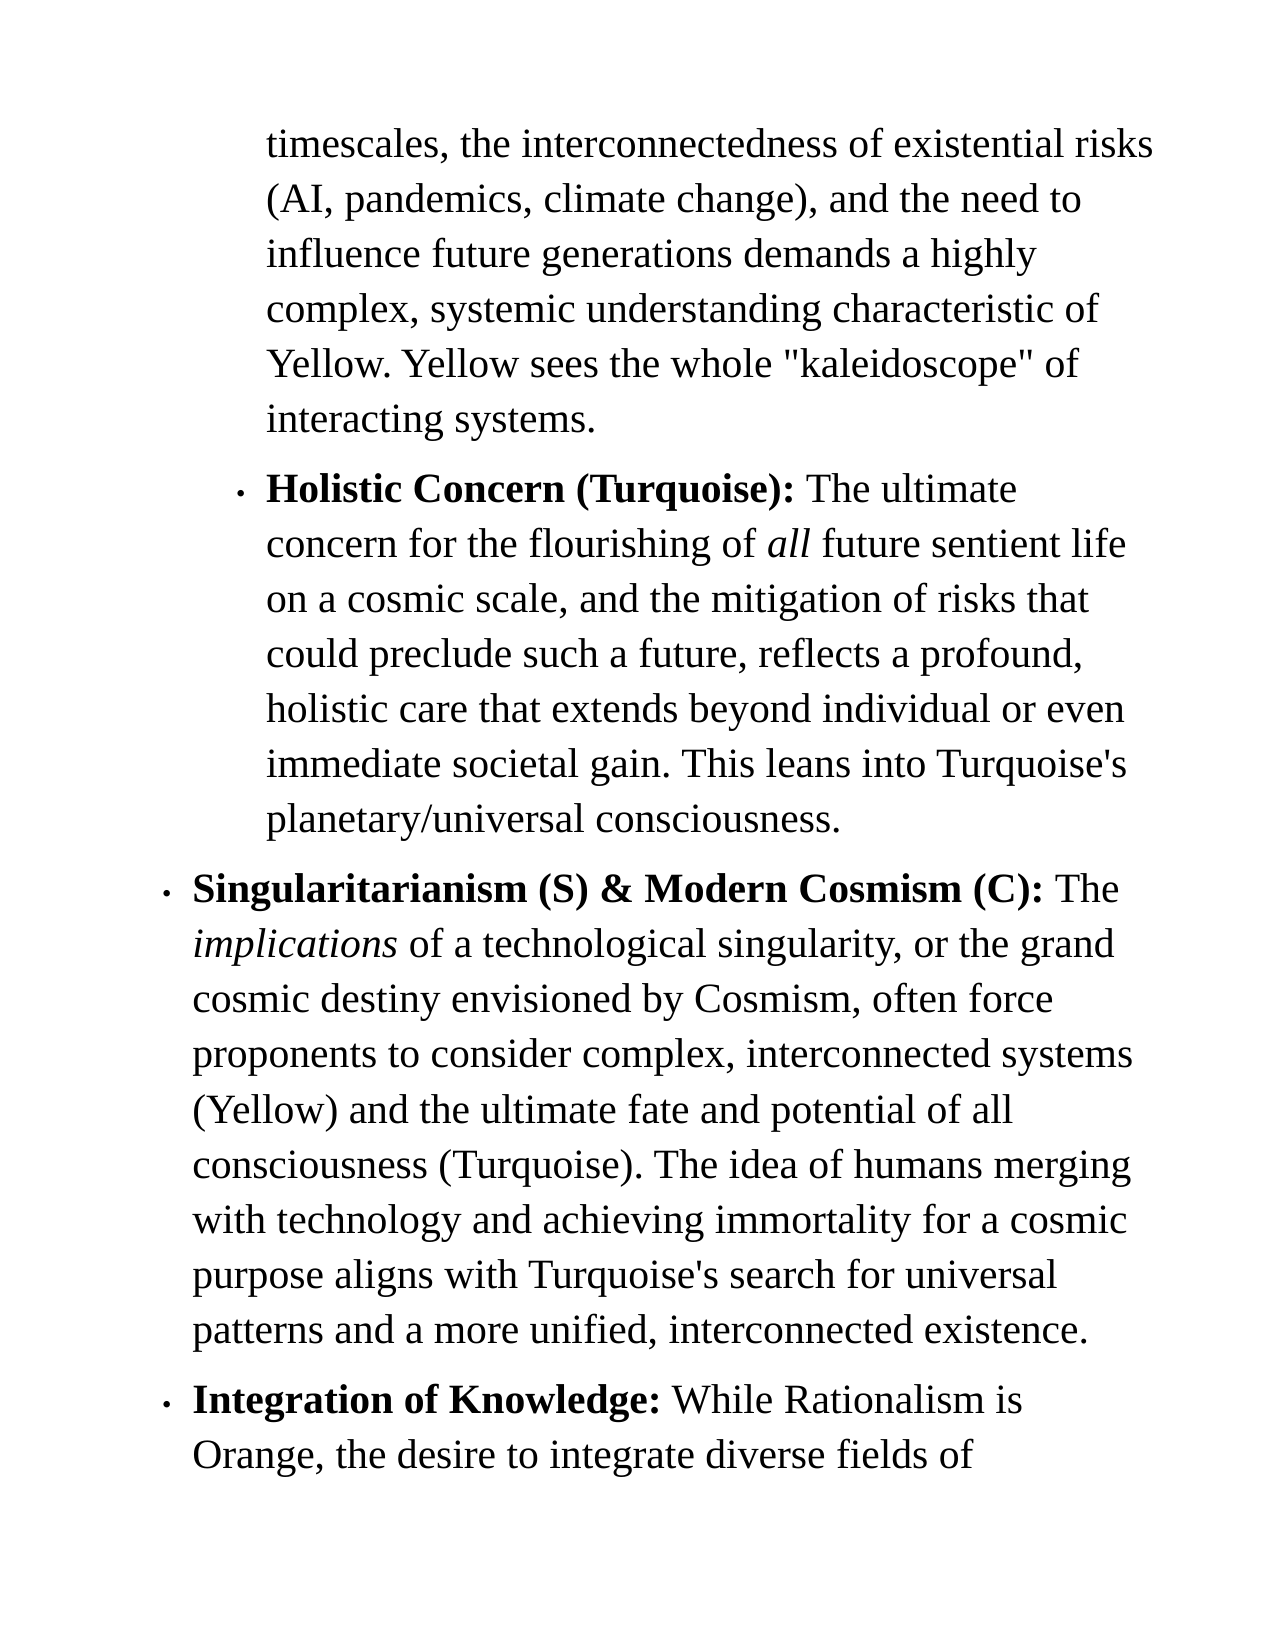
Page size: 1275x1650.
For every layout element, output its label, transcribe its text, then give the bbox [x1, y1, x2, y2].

list Holistic Concern (Turquoise): The ultimate concern for the flourishing of all future sentient life on a cosmic scale, and the mitigation of risks that could preclude such a future, reflects a profound, holistic care that extends beyond individual or even immediate societal gain. This leans into Turquoise's planetary/universal consciousness. [236, 463, 1157, 842]
list Integration of Knowledge: While Rationalism is Orange, the desire to integrate diverse fields of [162, 1374, 1157, 1477]
list timescales, the interconnectedness of existential risks (AI, pandemics, climate change), and the need to influence future generations demands a highly complex, systemic understanding characteristic of Yellow. Yellow sees the whole "kaleidoscope" of interacting systems. [236, 118, 1157, 442]
list Singularitarianism (S) & Modern Cosmism (C): The implications of a technological singularity, or the grand cosmic destiny envisioned by Cosmism, often force proponents to consider complex, interconnected systems (Yellow) and the ultimate fate and potential of all consciousness (Turquoise). The idea of humans merging with technology and achieving immortality for a cosmic purpose aligns with Turquoise's search for universal patterns and a more unified, interconnected existence. [162, 864, 1157, 1352]
